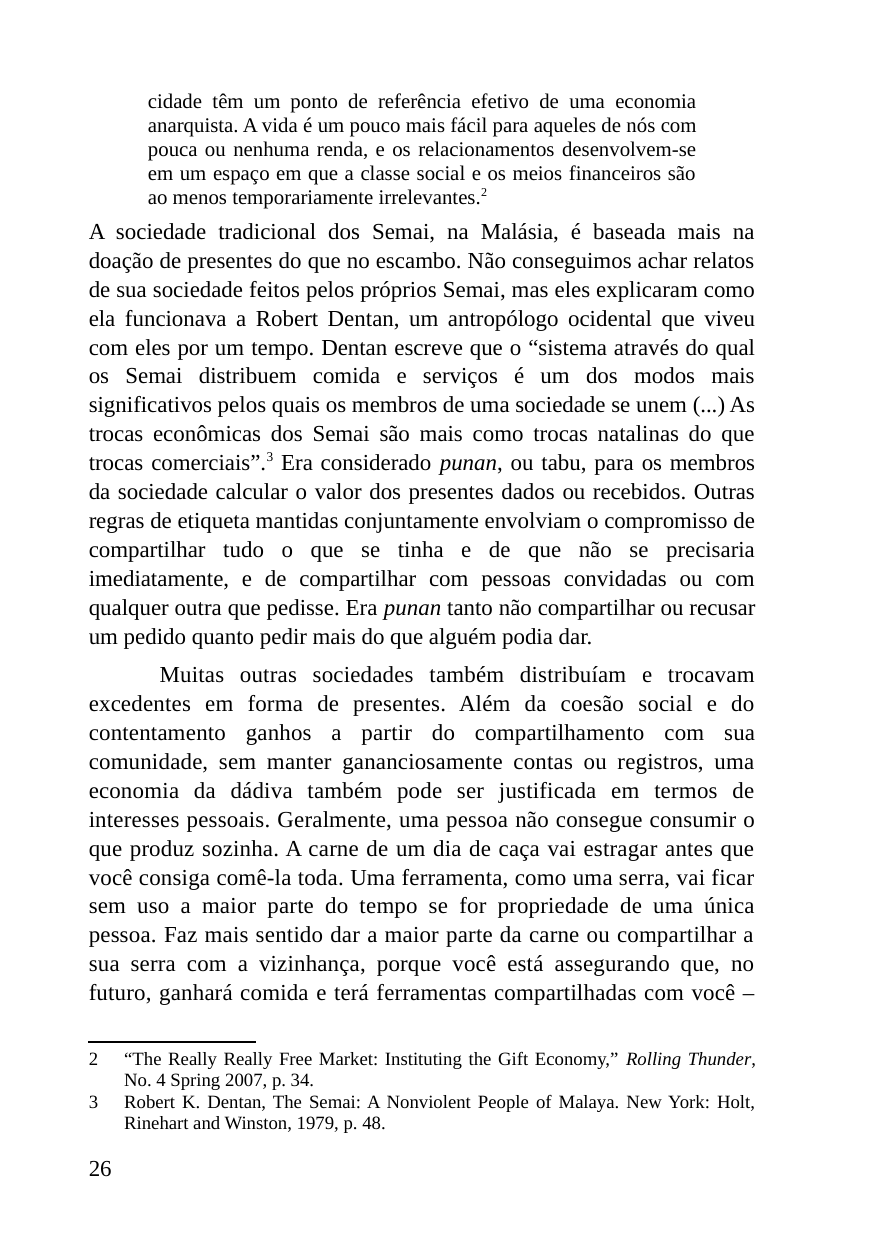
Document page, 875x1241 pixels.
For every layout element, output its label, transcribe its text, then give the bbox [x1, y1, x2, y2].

text “The Really Really Free Market: Instituting the Gift Economy,” Rolling Thunder, No. 4 Spring 2007, p. 34. [88, 1048, 756, 1091]
text Robert K. Dentan, The Semai: A Nonviolent People of Malaya. New York: Holt, Rinehart and Winston, 1979, p. 48. [88, 1091, 756, 1134]
text cidade têm um ponto de referência efetivo de uma economia anarquista. A vida é um pouco mais fácil para aqueles de nós com pouca ou nenhuma renda, e os relacionamentos desenvolvem-se em um espaço em que a classe social e os meios financeiros são ao menos temporariamente irrelevantes. [148, 88, 697, 209]
text A sociedade tradicional dos Semai, na Malásia, é baseada mais na doação de presentes do que no escambo. Não conseguimos achar relatos de sua sociedade feitos pelos próprios Semai, mas eles explicaram como ela funcionava a Robert Dentan, um antropólogo ocidental que viveu com eles por um tempo. Dentan escreve que o “sistema através do qual os Semai distribuem comida e serviços é um dos modos mais significativos pelos quais os membros de uma sociedade se unem (...) As trocas econômicas dos Semai são mais como trocas natalinas do que trocas comerciais”. Era considerado punan, ou tabu, para os membros da sociedade calcular o valor dos presentes dados ou recebidos. Outras regras de etiqueta mantidas conjuntamente envolviam o compromisso de compartilhar tudo o que se tinha e de que não se precisaria imediatamente, e de compartilhar com pessoas convidadas ou com qualquer outra que pedisse. Era punan tanto não compartilhar ou recusar um pedido quanto pedir mais do que alguém podia dar. [88, 218, 756, 649]
text Muitas outras sociedades também distribuíam e trocavam excedentes em forma de presentes. Além da coesão social e do contentamento ganhos a partir do compartilhamento com sua comunidade, sem manter gananciosamente contas ou registros, uma economia da dádiva também pode ser justificada em termos de interesses pessoais. Geralmente, uma pessoa não consegue consumir o que produz sozinha. A carne de um dia de caça vai estragar antes que você consiga comê-la toda. Uma ferramenta, como uma serra, vai ficar sem uso a maior parte do tempo se for propriedade de uma única pessoa. Faz mais sentido dar a maior parte da carne ou compartilhar a sua serra com a vizinhança, porque você está assegurando que, no futuro, ganhará comida e terá ferramentas compartilhadas com você – [88, 661, 756, 1006]
